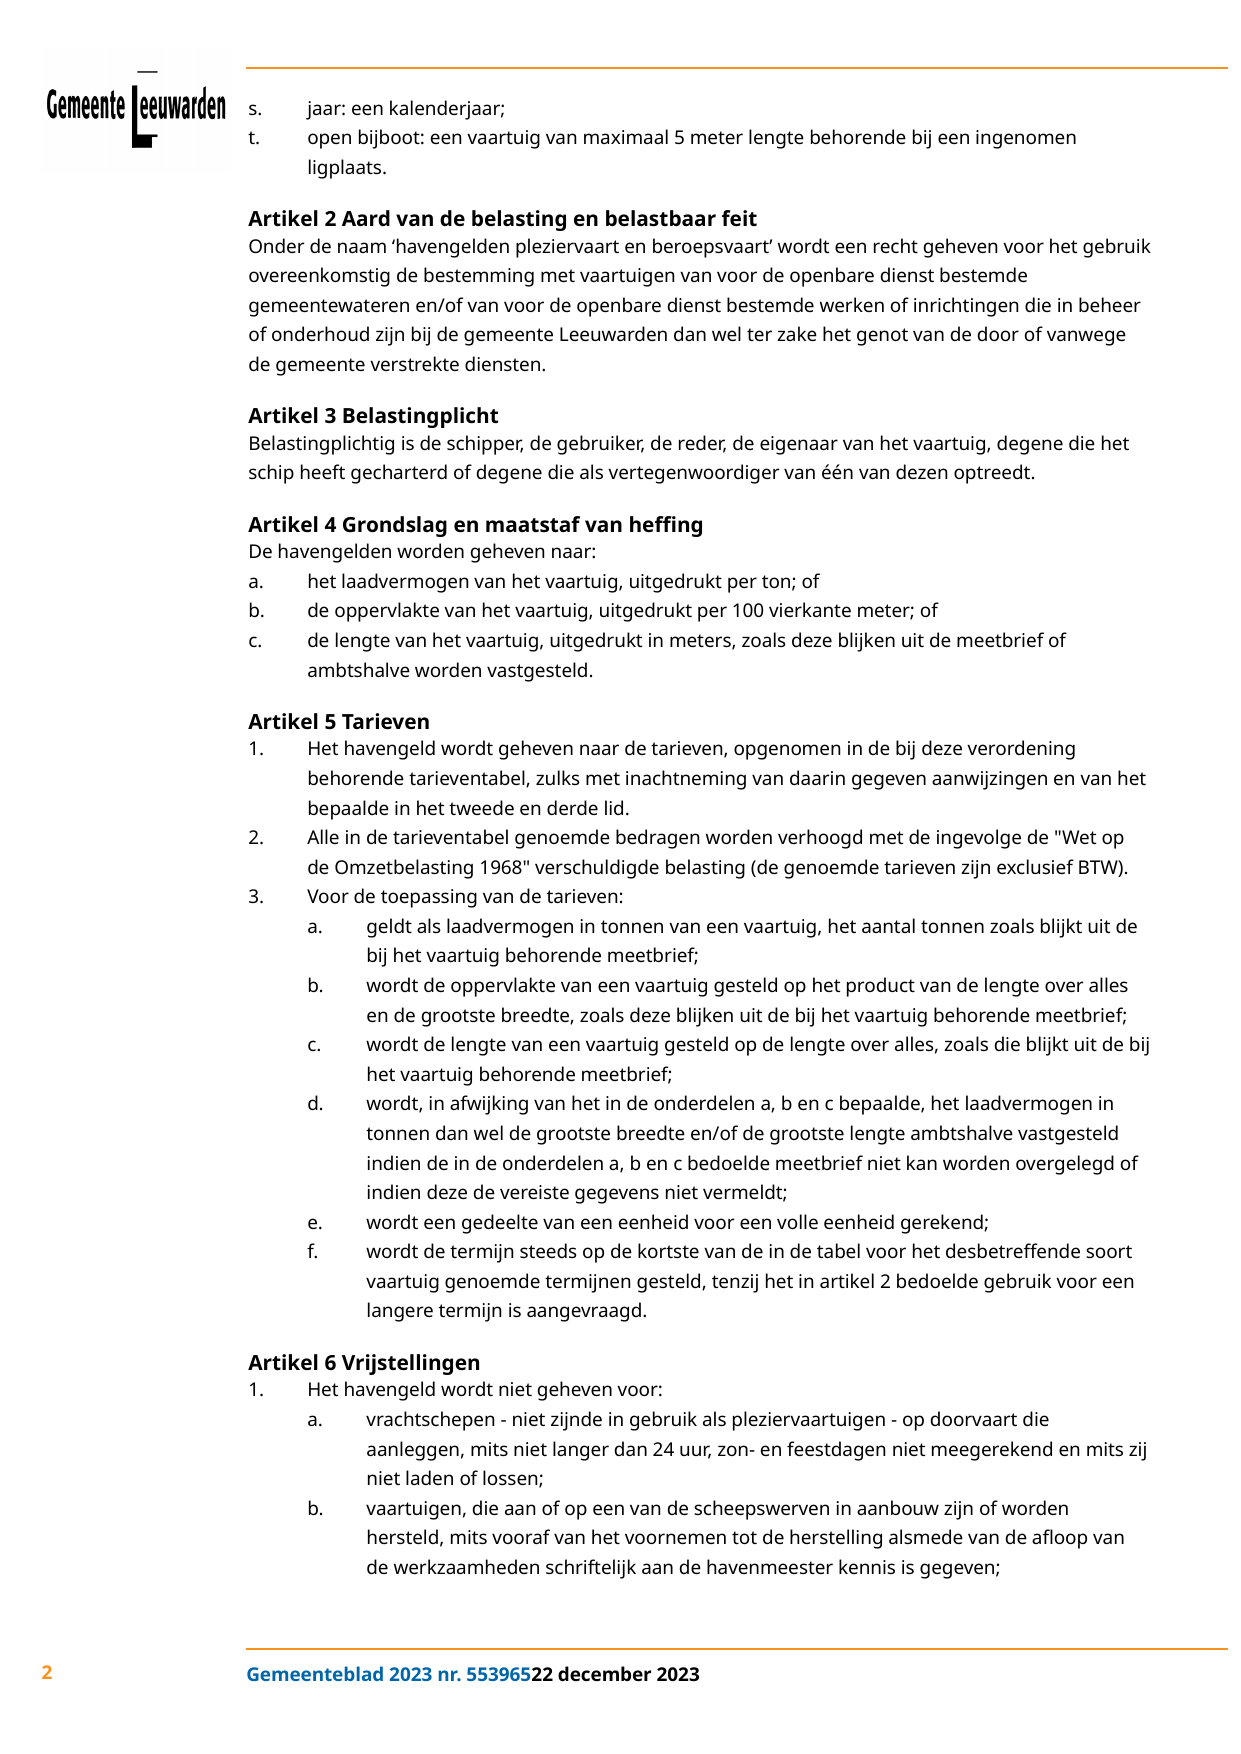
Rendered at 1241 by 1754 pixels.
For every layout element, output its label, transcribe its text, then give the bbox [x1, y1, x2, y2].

list Het havengeld wordt geheven naar de tarieven, opgenomen in de bij deze verordening behorende tarieventabel, zulks met inachtneming van daarin gegeven aanwijzingen en van het bepaalde in het tweede en derde lid. [248, 736, 1152, 821]
list geldt als laadvermogen in tonnen van een vaartuig, het aantal tonnen zoals blijkt uit de bij het vaartuig behorende meetbrief; [307, 913, 1152, 968]
list wordt de termijn steeds op de kortste van de in de tabel voor het desbetreffende soort vaartuig genoemde termijnen gesteld, tenzij het in artikel 2 bedoelde gebruik voor een langere termijn is aangevraagd. [307, 1238, 1152, 1323]
text Belastingplichtig is de schipper, de gebruiker, de reder, de eigenaar van het vaartuig, degene die het schip heeft gecharterd of degene die als vertegenwoordiger van één van dezen optreedt. [248, 430, 1152, 485]
list de oppervlakte van het vaartuig, uitgedrukt per 100 vierkante meter; of [248, 598, 1152, 623]
list open bijboot: een vaartuig van maximaal 5 meter lengte behorende bij een ingenomen ligplaats. [248, 124, 1152, 180]
list Alle in de tarieventabel genoemde bedragen worden verhoogd met de ingevolge de "Wet op de Omzetbelasting 1968" verschuldigde belasting (de genoemde tarieven zijn exclusief BTW). [248, 824, 1152, 880]
list wordt, in afwijking van het in de onderdelen a, b en c bepaalde, het laadvermogen in tonnen dan wel de grootste breedte en/of de grootste lengte ambtshalve vastgesteld indien de in de onderdelen a, b en c bedoelde meetbrief niet kan worden overgelegd of indien deze de vereiste gegevens niet vermeldt; [307, 1091, 1152, 1205]
list wordt de lengte van een vaartuig gesteld op de lengte over alles, zoals die blijkt uit de bij het vaartuig behorende meetbrief; [307, 1031, 1152, 1087]
picture [41, 47, 231, 172]
list vaartuigen, die aan of op een van de scheepswerven in aanbouw zijn of worden hersteld, mits vooraf van het voornemen tot de herstelling alsmede van de afloop van de werkzaamheden schriftelijk aan de havenmeester kennis is gegeven; [307, 1495, 1152, 1580]
list Het havengeld wordt niet geheven voor: [248, 1377, 1152, 1402]
text De havengelden worden geheven naar: [248, 538, 1152, 564]
text Artikel 3 Belastingplicht [248, 402, 1152, 430]
list vrachtschepen - niet zijnde in gebruik als pleziervaartuigen - op doorvaart die aanleggen, mits niet langer dan 24 uur, zon- en feestdagen niet meegerekend en mits zij niet laden of lossen; [307, 1406, 1152, 1491]
text Artikel 5 Tarieven [248, 707, 1152, 736]
list jaar: een kalenderjaar; [248, 95, 1152, 121]
list de lengte van het vaartuig, uitgedrukt in meters, zoals deze blijken uit de meetbrief of ambtshalve worden vastgesteld. [248, 627, 1152, 682]
text Onder de naam ‘havengelden pleziervaart en beroepsvaart’ wordt een recht geheven voor het gebruik overeenkomstig de bestemming met vaartuigen van voor de openbare dienst bestemde gemeentewateren en/of van voor de openbare dienst bestemde werken of inrichtingen die in beheer of onderhoud zijn bij de gemeente Leeuwarden dan wel ter zake het genot van de door of vanwege de gemeente verstrekte diensten. [248, 233, 1152, 377]
text Artikel 4 Grondslag en maatstaf van heffing [248, 510, 1152, 538]
text Artikel 2 Aard van de belasting en belastbaar feit [248, 204, 1152, 233]
text Artikel 6 Vrijstellingen [248, 1348, 1152, 1377]
list Voor de toepassing van de tarieven: [248, 883, 1152, 909]
list wordt een gedeelte van een eenheid voor een volle eenheid gerekend; [307, 1209, 1152, 1235]
list wordt de oppervlakte van een vaartuig gesteld op het product van de lengte over alles en de grootste breedte, zoals deze blijken uit de bij het vaartuig behorende meetbrief; [307, 972, 1152, 1028]
list het laadvermogen van het vaartuig, uitgedrukt per ton; of [248, 568, 1152, 594]
